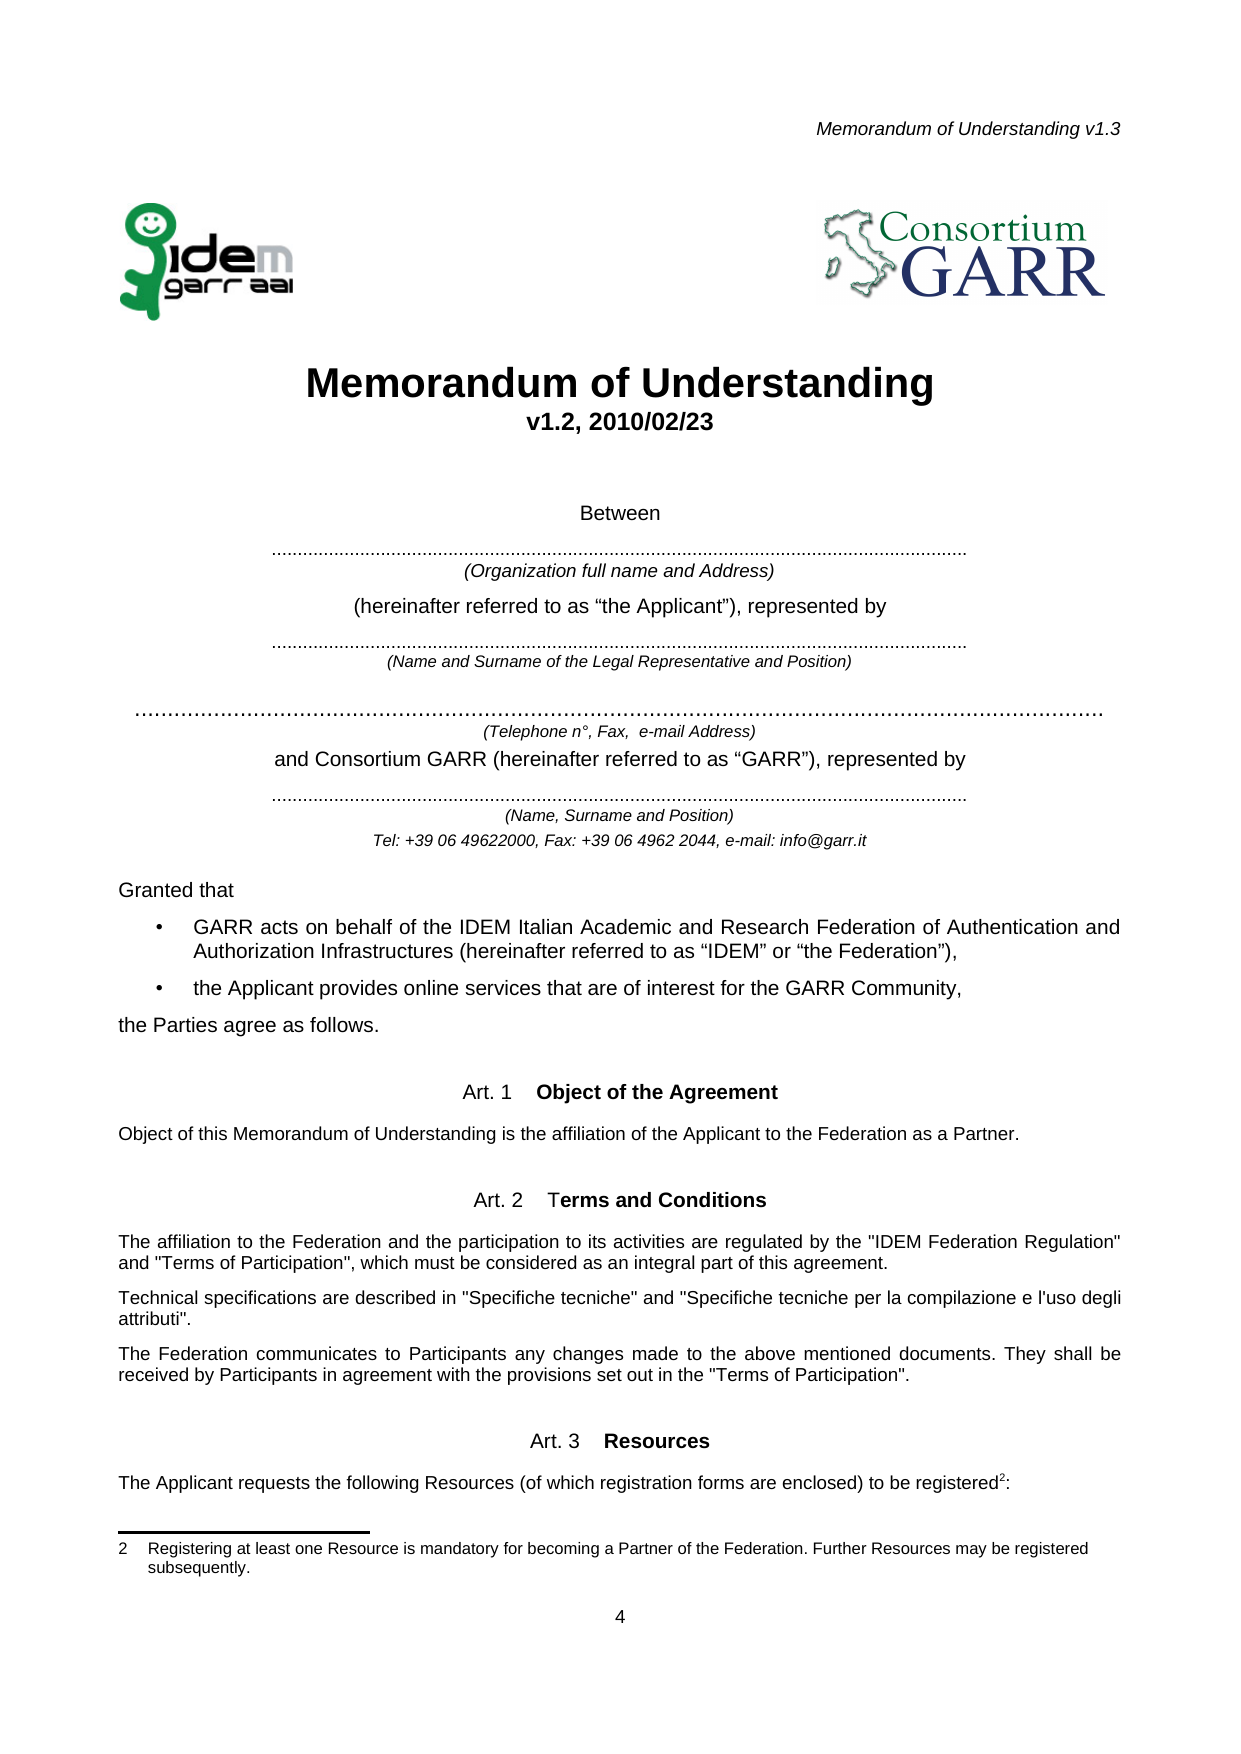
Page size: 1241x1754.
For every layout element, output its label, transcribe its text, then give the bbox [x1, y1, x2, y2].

text The Applicant requests the following Resources (of which registration forms are enclosed) to be registered: [118, 1472, 1122, 1493]
text ...................................................................................................................................... (Organization full name and Address) [118, 538, 1122, 581]
text ................................................................................................................................................... (Telephone n°, Fax, e-mail Address) [118, 697, 1122, 741]
text Registering at least one Resource is mandatory for becoming a Partner of the Federation. Further Resources may be registered subsequently. [118, 1538, 1122, 1577]
picture [816, 200, 1108, 305]
text and Consortium GARR (hereinafter referred to as “GARR”), represented by [118, 747, 1122, 771]
subtitle Art. 2 Terms and Conditions [118, 1188, 1122, 1212]
text Granted that [118, 878, 1122, 902]
list GARR acts on behalf of the IDEM Italian Academic and Research Federation of Authentication and Authorization Infrastructures (hereinafter referred to as “IDEM” or “the Federation”), [156, 915, 1122, 963]
list the Applicant provides online services that are of interest for the GARR Community, [156, 976, 1122, 1000]
subtitle Art. 3 Resources [118, 1429, 1122, 1453]
text (hereinafter referred to as “the Applicant”), represented by [118, 594, 1122, 618]
text Between [118, 501, 1122, 525]
text Tel: +39 06 49622000, Fax: +39 06 4962 2044, e-mail: info@garr.it [118, 831, 1122, 850]
text Object of this Memorandum of Understanding is the affiliation of the Applicant to the Federation as a Partner. [118, 1123, 1122, 1144]
text ...................................................................................................................................... (Name and Surname of the Legal Representative and Position) [118, 631, 1122, 671]
text The affiliation to the Federation and the participation to its activities are regulated by the "IDEM Federation Regulation" and "Terms of Participation", which must be considered as an integral part of this agreement. [118, 1230, 1122, 1273]
text Technical specifications are described in "Specifiche tecniche" and "Specifiche tecniche per la compilazione e l'uso degli attributi". [118, 1286, 1122, 1329]
text ...................................................................................................................................... (Name, Surname and Position) [118, 784, 1122, 824]
subtitle Art. 1 Object of the Agreement [118, 1080, 1122, 1104]
text the Parties agree as follows. [118, 1013, 1122, 1037]
title Memorandum of Understanding v1.2, 2010/02/23 [118, 359, 1122, 435]
text The Federation communicates to Participants any changes made to the above mentioned documents. They shall be received by Participants in agreement with the provisions set out in the "Terms of Participation". [118, 1342, 1122, 1386]
